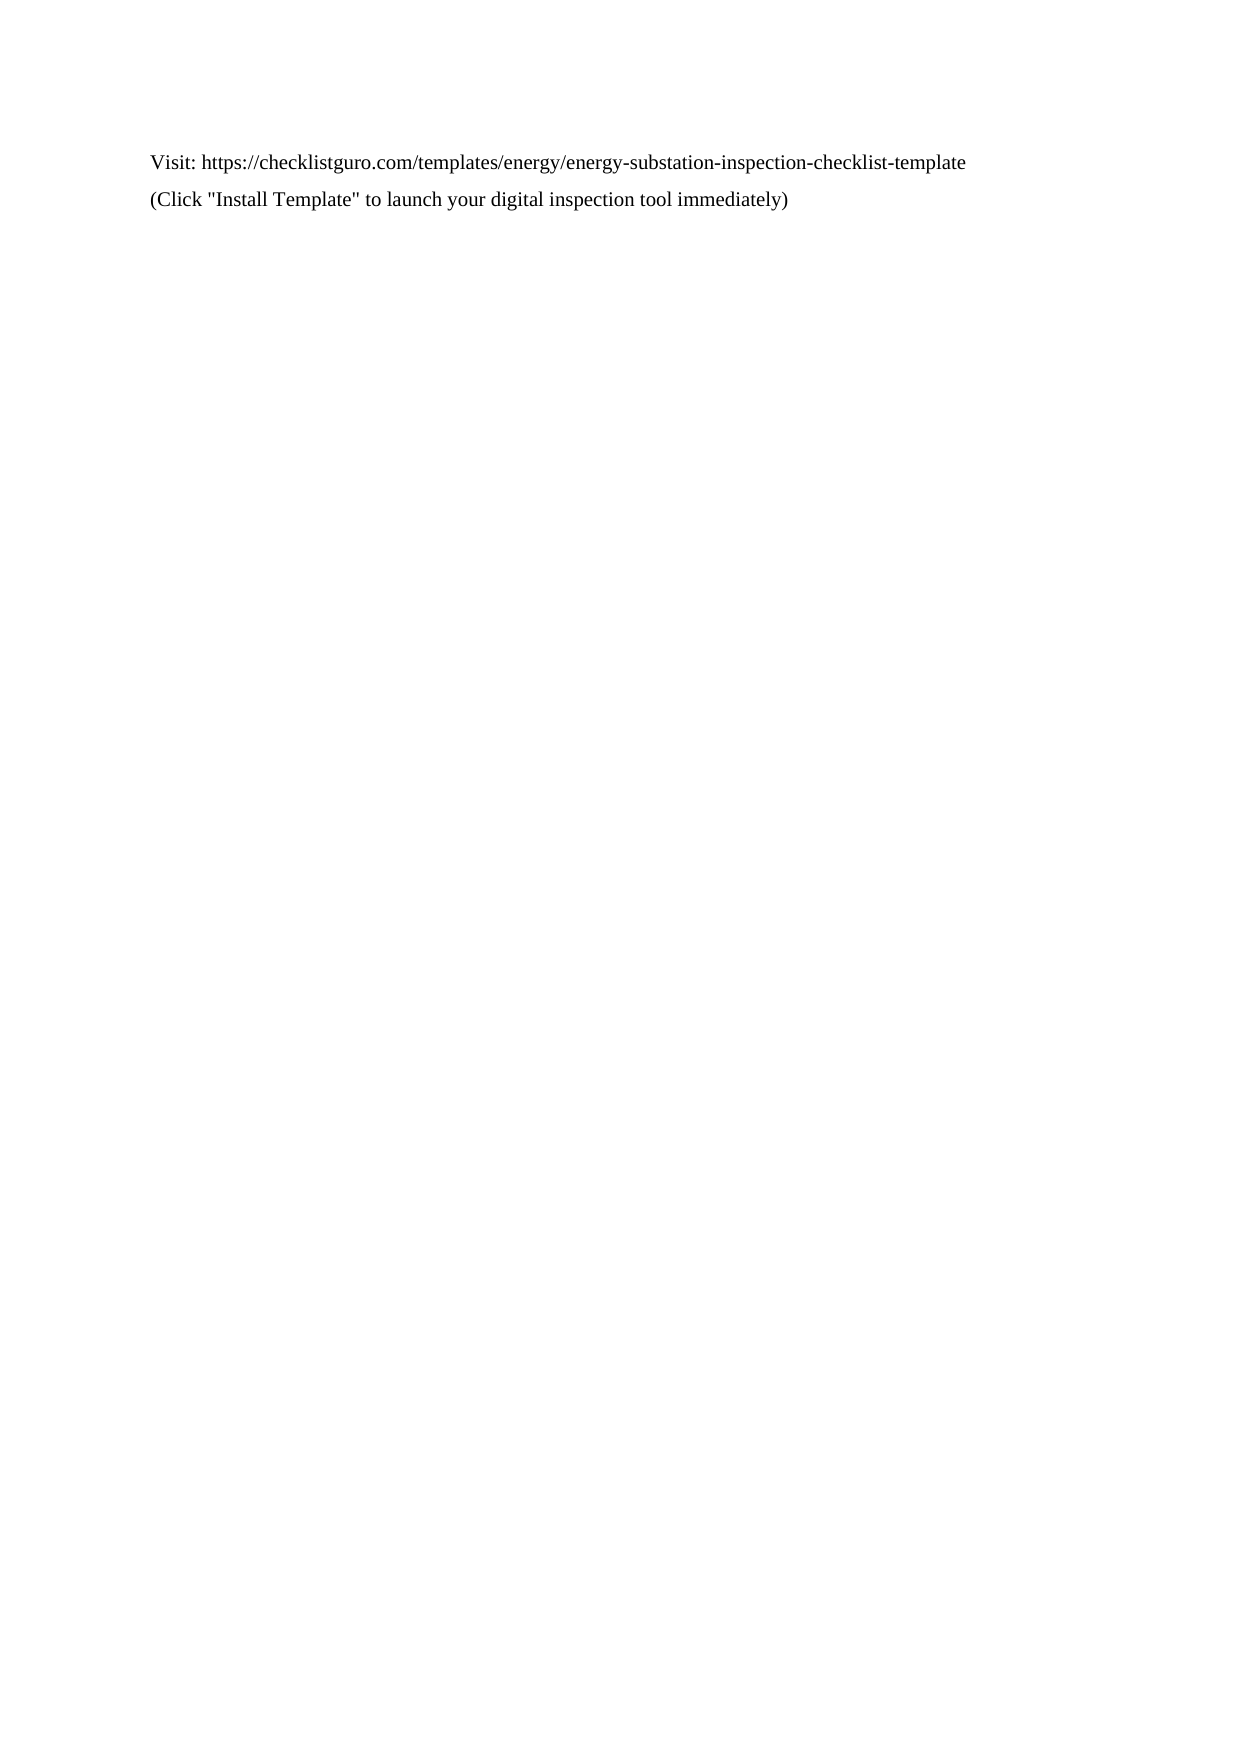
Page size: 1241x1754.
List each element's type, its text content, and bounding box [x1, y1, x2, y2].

text (Click "Install Template" to launch your digital inspection tool immediately) [150, 187, 1090, 211]
text Visit: https://checklistguro.com/templates/energy/energy-substation-inspection-checklist-template [150, 150, 1090, 174]
